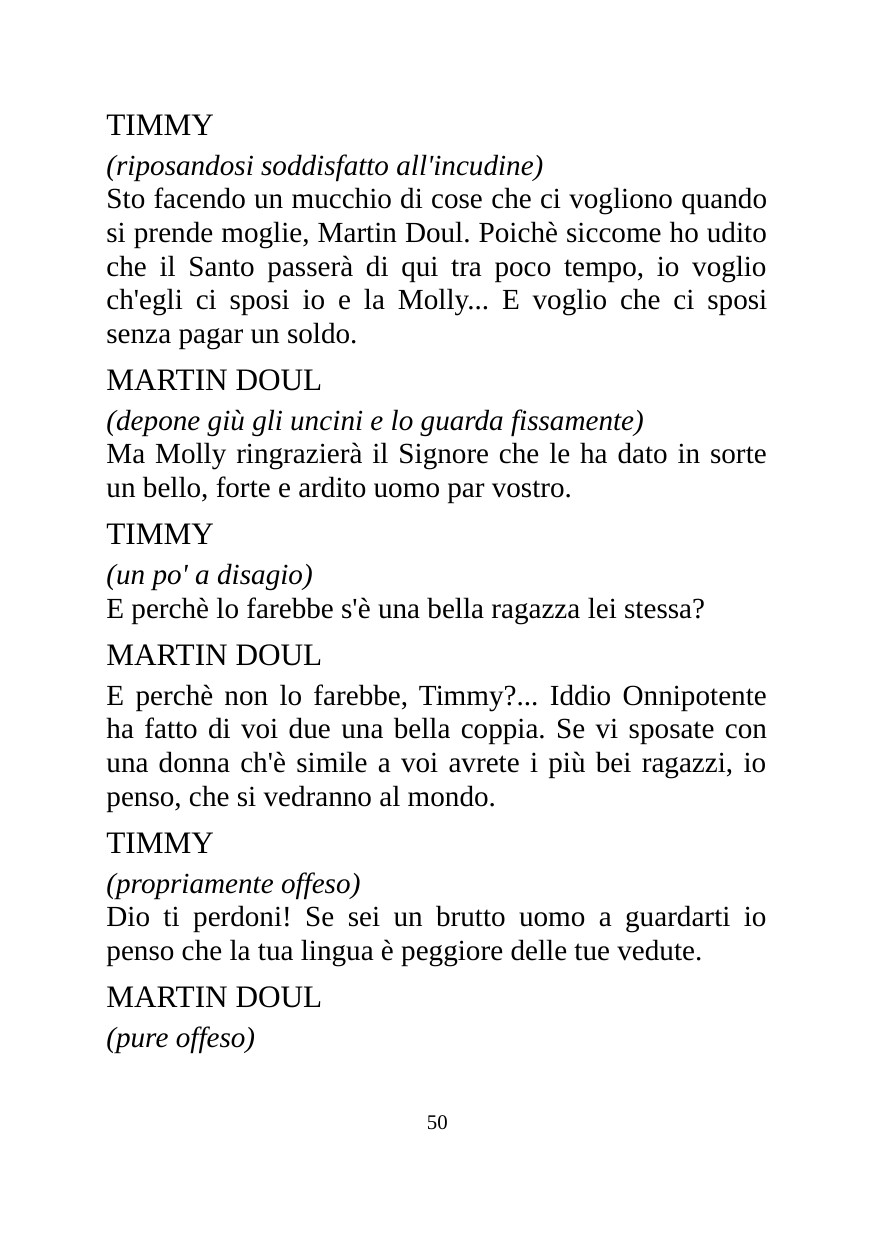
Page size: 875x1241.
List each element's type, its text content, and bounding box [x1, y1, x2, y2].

text MARTIN DOUL [106, 636, 768, 672]
text (riposandosi soddisfatto all'incudine) [106, 148, 768, 182]
text Ma Molly ringrazierà il Signore che le ha dato in sorte un bello, forte e ardito uomo par vostro. [106, 437, 768, 504]
text Dio ti perdoni! Se sei un brutto uomo a guardarti io penso che la tua lingua è peggiore delle tue vedute. [106, 899, 768, 966]
text MARTIN DOUL [106, 978, 768, 1014]
text TIMMY [106, 106, 768, 142]
text (un po' a disagio) [106, 557, 768, 591]
text E perchè non lo farebbe, Timmy?... Iddio Onnipotente ha fatto di voi due una bella coppia. Se vi sposate con una donna ch'è simile a voi avrete i più bei ragazzi, io penso, che si vedranno al mondo. [106, 678, 768, 812]
text E perchè lo farebbe s'è una bella ragazza lei stessa? [106, 591, 768, 624]
text (propriamente offeso) [106, 866, 768, 899]
text (pure offeso) [106, 1020, 768, 1054]
text Sto facendo un mucchio di cose che ci vogliono quando si prende moglie, Martin Doul. Poichè siccome ho udito che il Santo passerà di qui tra poco tempo, io voglio ch'egli ci sposi io e la Molly... E voglio che ci sposi senza pagar un soldo. [106, 182, 768, 349]
text MARTIN DOUL [106, 361, 768, 397]
text TIMMY [106, 824, 768, 860]
text (depone giù gli uncini e lo guarda fissamente) [106, 403, 768, 437]
text TIMMY [106, 515, 768, 551]
